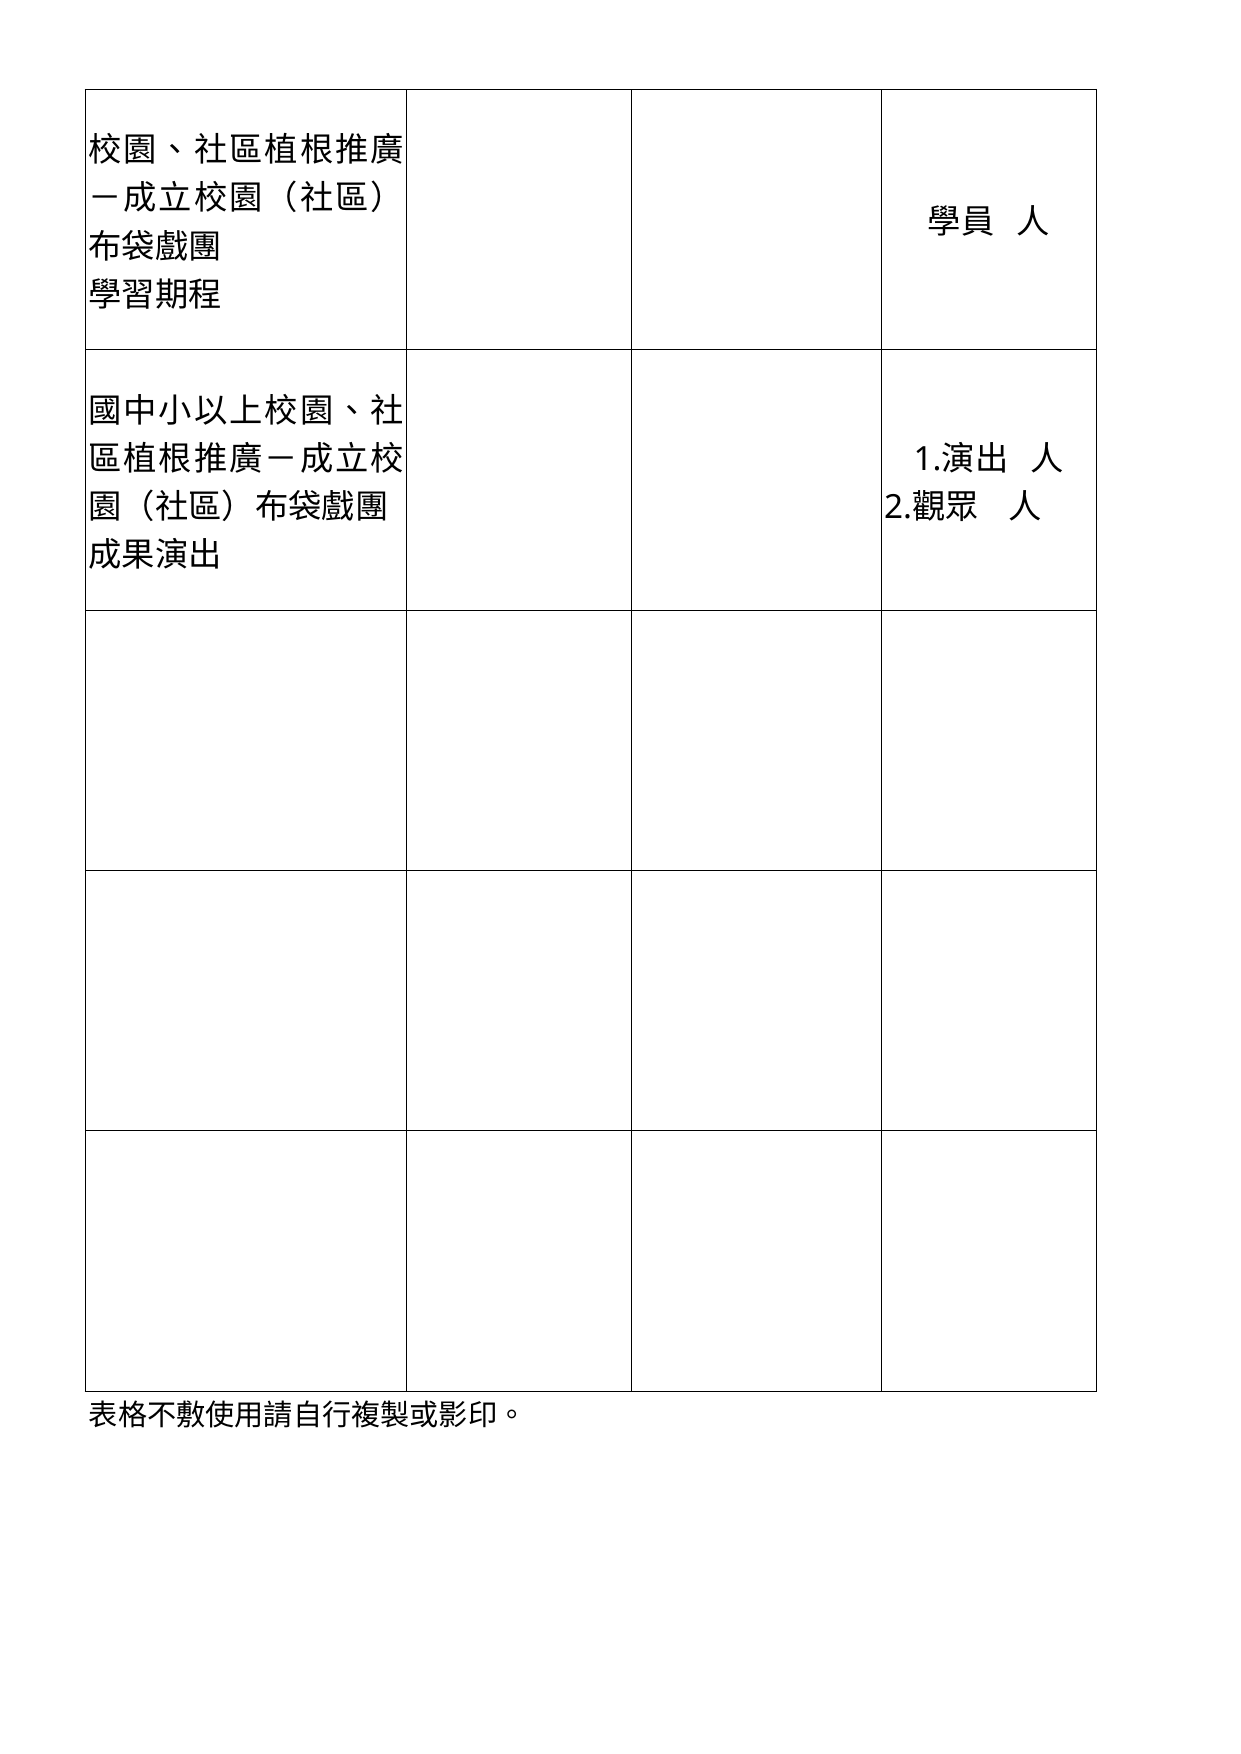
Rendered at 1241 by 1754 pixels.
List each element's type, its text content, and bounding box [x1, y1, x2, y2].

table_cell [882, 1131, 1096, 1391]
table_cell [407, 90, 631, 349]
table_cell 學員 人 [882, 90, 1096, 349]
table_cell [632, 611, 881, 870]
table_cell [86, 611, 406, 870]
table_cell [86, 871, 406, 1130]
table_cell [632, 350, 881, 609]
table_cell [632, 90, 881, 349]
table_cell [632, 1131, 881, 1391]
text 表格不敷使用請自行複製或影印。 [89, 1392, 1152, 1434]
table_cell [407, 1131, 631, 1391]
table_cell 國中小以上校園、社區植根推廣－成立校園（社區）布袋戲團 成果演出 [86, 350, 406, 609]
table_cell 校園、社區植根推廣－成立校園（社區）布袋戲團 學習期程 [86, 90, 406, 349]
table_cell [407, 350, 631, 609]
table_cell [407, 611, 631, 870]
table_cell 1.演出 人 2.觀眾 人 [882, 350, 1096, 609]
table_cell [407, 871, 631, 1130]
table_cell [86, 1131, 406, 1391]
table_cell [882, 611, 1096, 870]
table_cell [632, 871, 881, 1130]
table_cell [882, 871, 1096, 1130]
